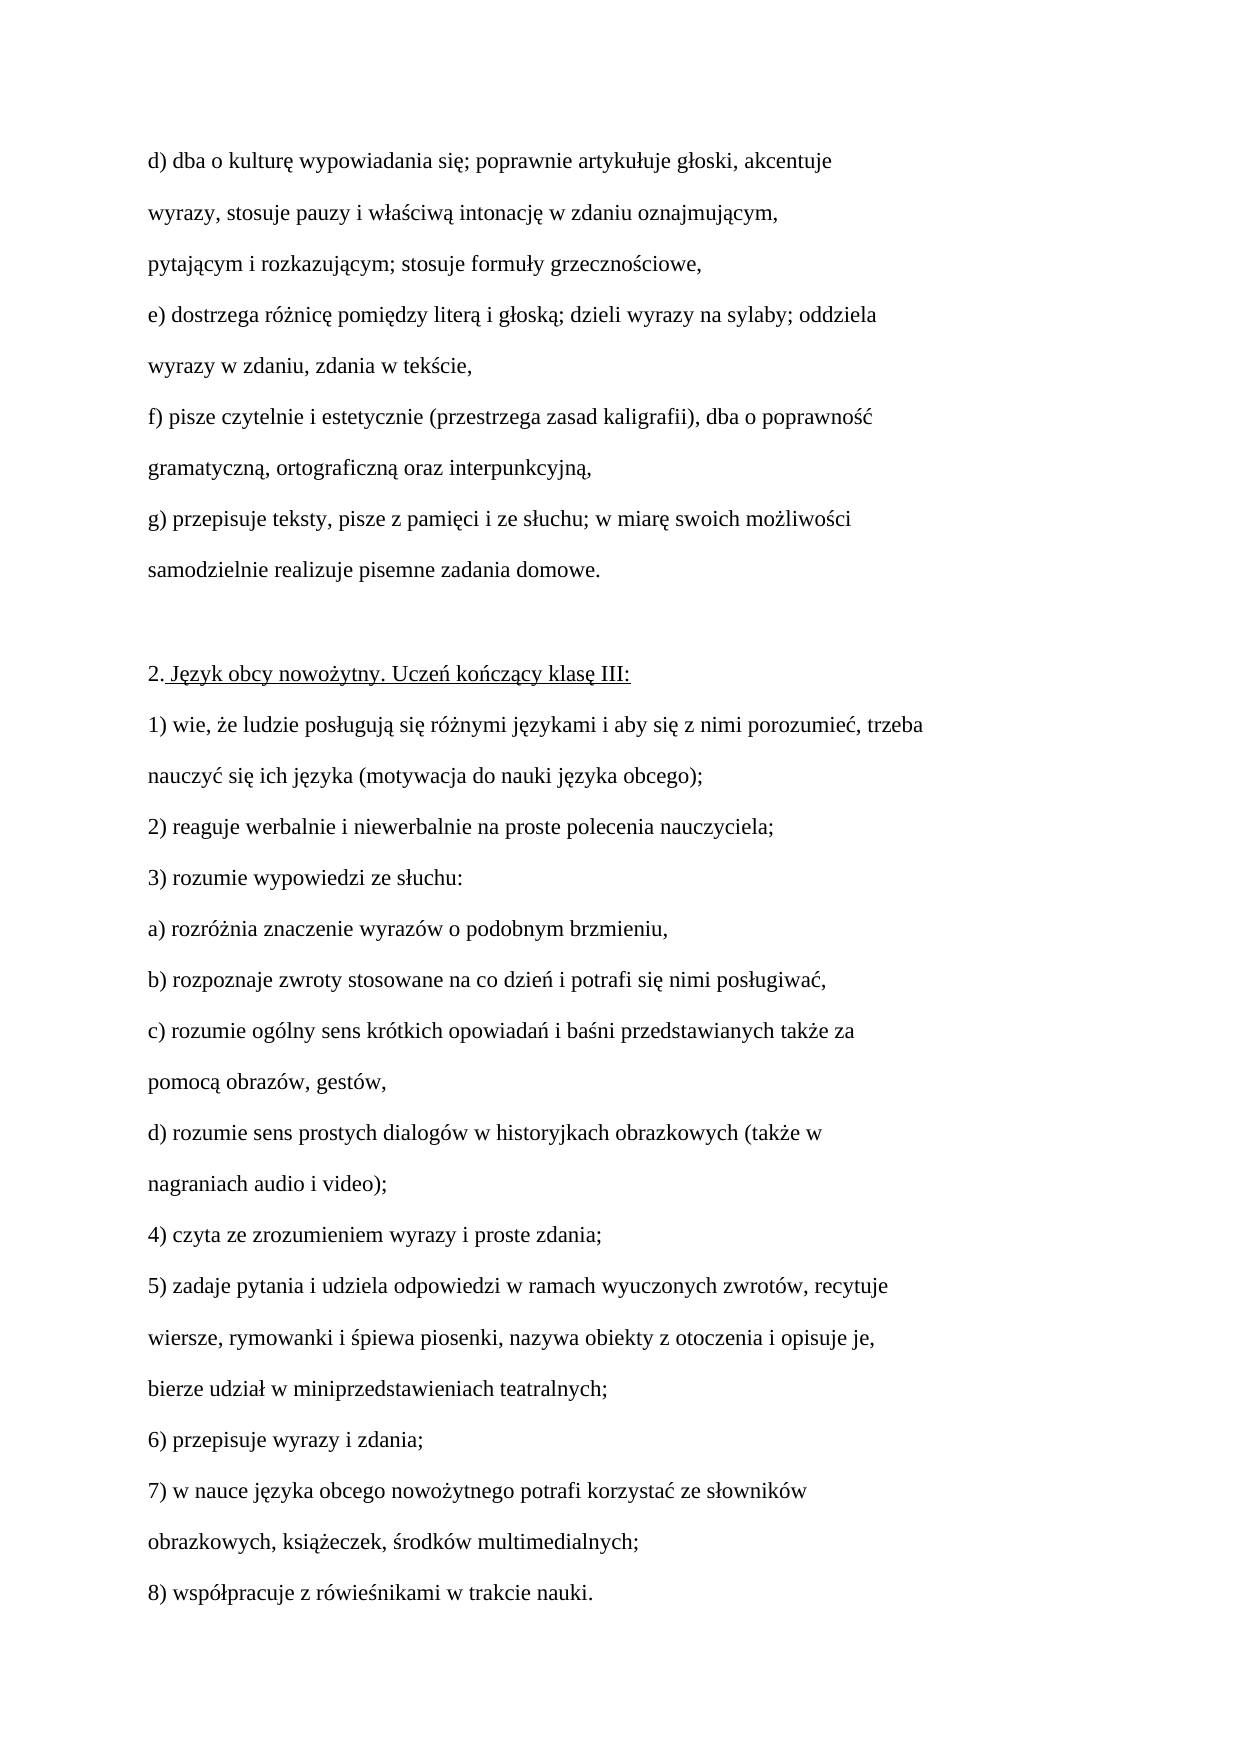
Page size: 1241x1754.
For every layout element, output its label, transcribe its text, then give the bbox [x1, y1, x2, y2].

text gramatyczną, ortograficzną oraz interpunkcyjną, [148, 454, 1093, 480]
text wyrazy w zdaniu, zdania w tekście, [148, 352, 1093, 378]
text obrazkowych, książeczek, środków multimedialnych; [148, 1528, 1093, 1554]
text d) rozumie sens prostych dialogów w historyjkach obrazkowych (także w [148, 1119, 1093, 1146]
text pomocą obrazów, gestów, [148, 1068, 1093, 1095]
text 6) przepisuje wyrazy i zdania; [148, 1426, 1093, 1452]
text b) rozpoznaje zwroty stosowane na co dzień i potrafi się nimi posługiwać, [148, 966, 1093, 993]
text wyrazy, stosuje pauzy i właściwą intonację w zdaniu oznajmującym, [148, 199, 1093, 225]
text nagraniach audio i video); [148, 1170, 1093, 1197]
text 8) współpracuje z rówieśnikami w trakcie nauki. [148, 1579, 1093, 1605]
text g) przepisuje teksty, pisze z pamięci i ze słuchu; w miarę swoich możliwości [148, 505, 1093, 531]
text pytającym i rozkazującym; stosuje formuły grzecznościowe, [148, 250, 1093, 276]
text e) dostrzega różnicę pomiędzy literą i głoską; dzieli wyrazy na sylaby; oddziela [148, 301, 1093, 327]
text 2. Język obcy nowożytny. Uczeń kończący klasę III: [148, 660, 1093, 686]
text c) rozumie ogólny sens krótkich opowiadań i baśni przedstawianych także za [148, 1017, 1093, 1044]
text samodzielnie realizuje pisemne zadania domowe. [148, 556, 1093, 582]
text 2) reaguje werbalnie i niewerbalnie na proste polecenia nauczyciela; [148, 813, 1093, 839]
text nauczyć się ich języka (motywacja do nauki języka obcego); [148, 762, 1093, 788]
text f) pisze czytelnie i estetycznie (przestrzega zasad kaligrafii), dba o poprawność [148, 403, 1093, 429]
text a) rozróżnia znaczenie wyrazów o podobnym brzmieniu, [148, 915, 1093, 942]
text 4) czyta ze zrozumieniem wyrazy i proste zdania; [148, 1221, 1093, 1248]
text 1) wie, że ludzie posługują się różnymi językami i aby się z nimi porozumieć, trzeba [148, 711, 1093, 737]
text 3) rozumie wypowiedzi ze słuchu: [148, 864, 1093, 891]
text bierze udział w miniprzedstawieniach teatralnych; [148, 1374, 1093, 1401]
text wiersze, rymowanki i śpiewa piosenki, nazywa obiekty z otoczenia i opisuje je, [148, 1323, 1093, 1350]
text 7) w nauce języka obcego nowożytnego potrafi korzystać ze słowników [148, 1477, 1093, 1503]
text d) dba o kulturę wypowiadania się; poprawnie artykułuje głoski, akcentuje [148, 148, 1093, 174]
text 5) zadaje pytania i udziela odpowiedzi w ramach wyuczonych zwrotów, recytuje [148, 1272, 1093, 1299]
